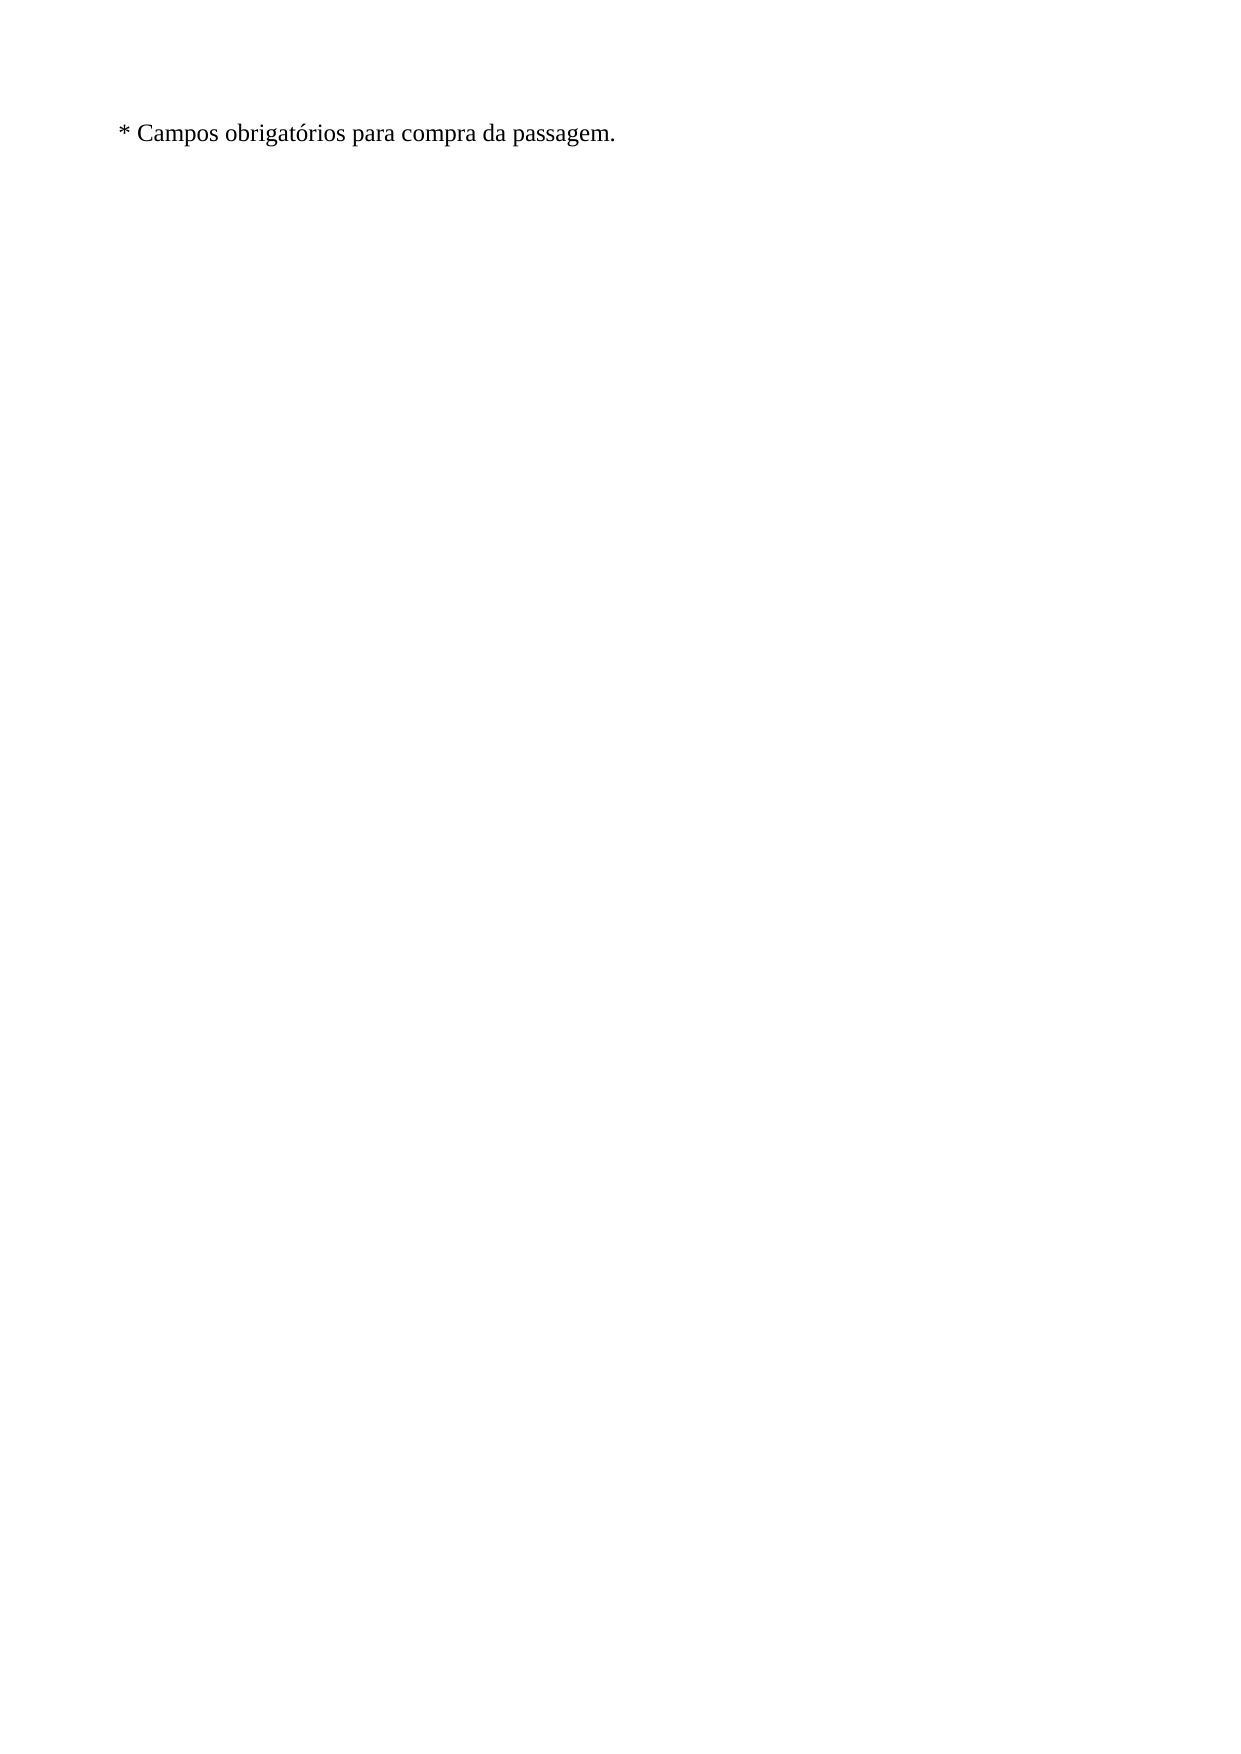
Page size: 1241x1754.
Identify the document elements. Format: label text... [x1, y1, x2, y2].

text * Campos obrigatórios para compra da passagem. [118, 118, 1122, 147]
